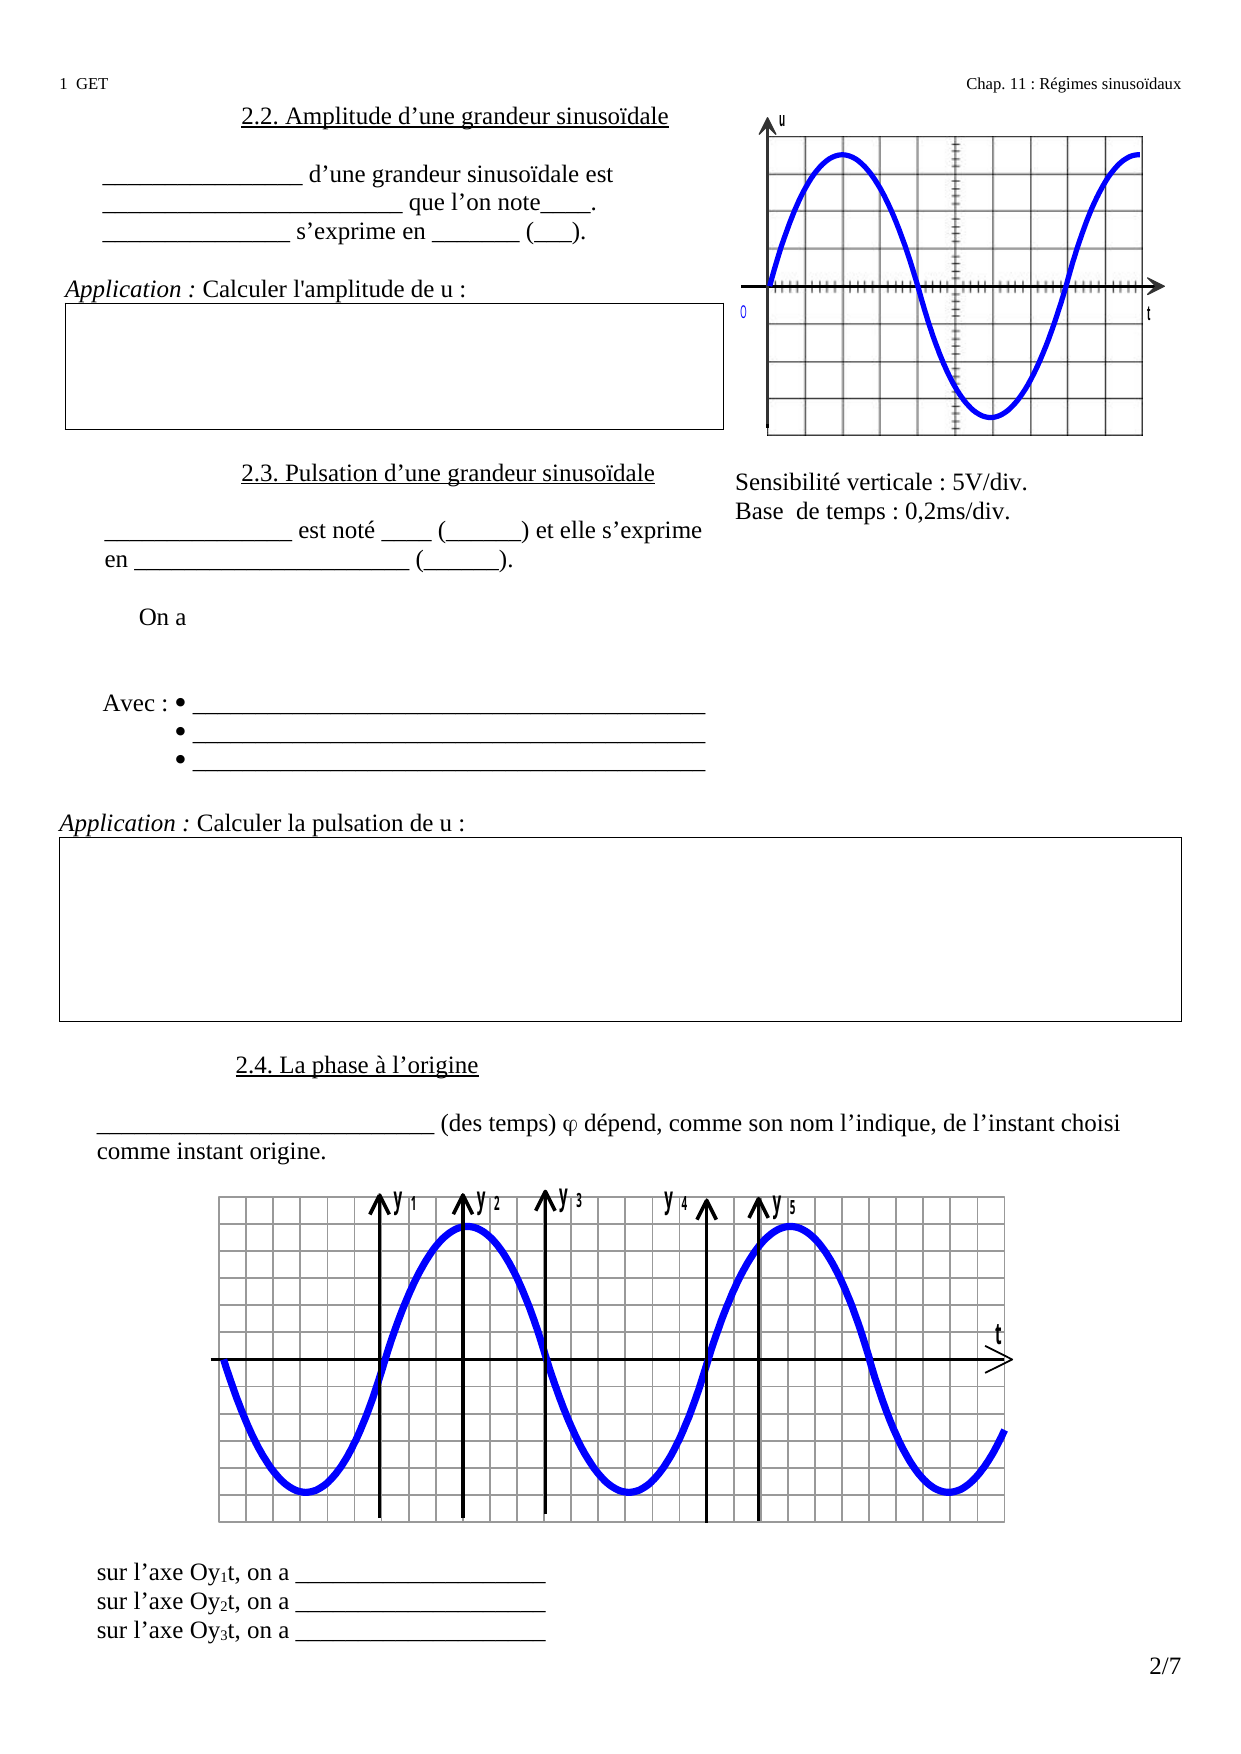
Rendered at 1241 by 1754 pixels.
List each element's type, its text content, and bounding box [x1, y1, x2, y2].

title ___________________________ (des temps)  dépend, comme son nom l’indique, de l’instant choisi comme instant origine. [97, 1108, 1181, 1165]
title sur l’axe Oy2t, on a ____________________ [97, 1586, 1181, 1615]
table_header [60, 838, 1181, 1021]
subtitle 2.4. La phase à l’origine [193, 1050, 1181, 1079]
table_header Sensibilité verticale : 5V/div. Base de temps : 0,2ms/div. [729, 95, 1181, 780]
text Application : Calculer la pulsation de u : [59, 808, 1181, 837]
table_header 2.2. Amplitude d’une grandeur sinusoïdale ________________ d’une grandeur sinusoïdale est ________________________ que l’on note____. _______________ s’exprime en _______ (___). Application : Calculer l'amplitude de u : 2.3. Pulsation d’une grandeur sinusoïdale _______________ est noté ____ (______) et elle s’exprime en ______________________ (______). On a Avec :  _________________________________________  _________________________________________  _________________________________________ [59, 95, 729, 780]
table_header [66, 304, 723, 429]
title sur l’axe Oy3t, on a ____________________ [97, 1615, 1181, 1643]
title sur l’axe Oy1t, on a ____________________ [97, 1557, 1181, 1586]
